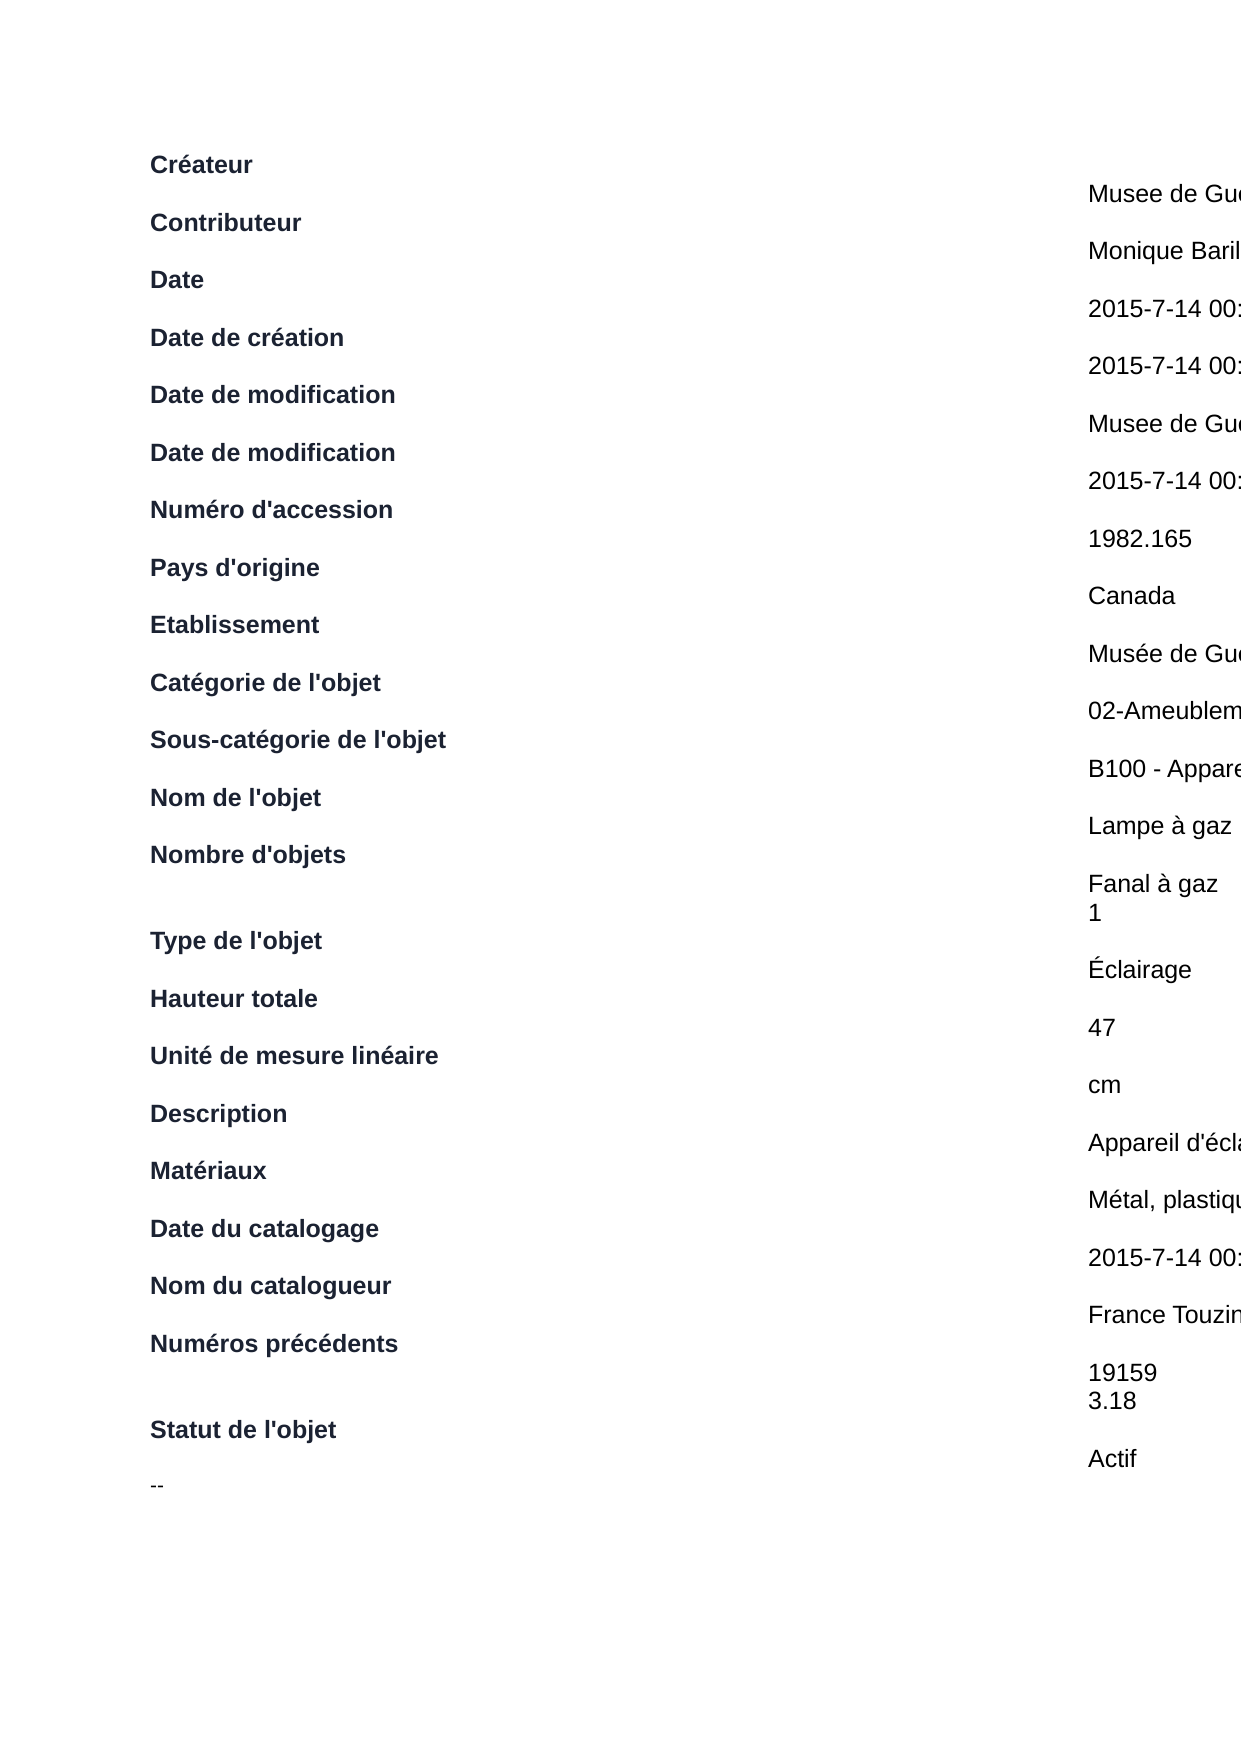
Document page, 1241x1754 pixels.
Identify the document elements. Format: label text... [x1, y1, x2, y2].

text Unité de mesure linéaire [150, 1041, 1090, 1070]
text Hauteur totale [150, 984, 1090, 1012]
text Date de création [150, 322, 1090, 351]
text Catégorie de l'objet [150, 667, 1090, 696]
text Musee de Guerin - Gestionnaire (MDG) [1088, 409, 1240, 437]
text Canada [1088, 581, 1240, 610]
text Nom de l'objet [150, 782, 1090, 811]
text Date de modification [150, 437, 1090, 466]
text Musée de Guérin [1088, 639, 1240, 667]
text 19159 [1088, 1357, 1240, 1386]
text Numéros précédents [150, 1329, 1090, 1357]
text 1 [1088, 897, 1240, 926]
text Statut de l'objet [150, 1415, 1090, 1444]
text B100 - Appareil d'éclairage [1088, 754, 1240, 782]
text France Touzin [1088, 1300, 1240, 1329]
text Numéro d'accession [150, 495, 1090, 524]
text 2015-7-14 00:00 [1088, 466, 1240, 495]
text Etablissement [150, 610, 1090, 639]
text Date du catalogage [150, 1214, 1090, 1242]
text Éclairage [1088, 955, 1240, 984]
text Sous-catégorie de l'objet [150, 725, 1090, 754]
text 47 [1088, 1012, 1240, 1041]
text Monique Baril [1088, 236, 1240, 265]
text 2015-7-14 00:00 [1088, 294, 1240, 322]
text Date [150, 265, 1090, 294]
text 2015-7-14 00:00 [1088, 1242, 1240, 1271]
text 02-Ameublement de bâtiment [1088, 696, 1240, 725]
text Nombre d'objets [150, 840, 1090, 869]
text Description [150, 1099, 1090, 1127]
text Pays d'origine [150, 552, 1090, 581]
text Contributeur [150, 207, 1090, 236]
text 2015-7-14 00:00 [1088, 351, 1240, 380]
text 1982.165 [1088, 524, 1240, 552]
text 3.18 [1088, 1386, 1240, 1415]
text cm [1088, 1070, 1240, 1099]
text Nom du catalogueur [150, 1271, 1090, 1300]
text Date de modification [150, 380, 1090, 409]
text Fanal à gaz [1088, 869, 1240, 897]
text Créateur [150, 150, 1090, 179]
text Lampe à gaz [1088, 811, 1240, 840]
text -- [150, 1472, 1090, 1496]
text Actif [1088, 1444, 1240, 1472]
text Musee de Guerin - Gestionnaire (MDG) [1088, 179, 1240, 207]
text Type de l'objet [150, 926, 1090, 955]
text Matériaux [150, 1156, 1090, 1185]
text Appareil d'éclairage qui fonctionne au gaz. Fabricant: Coleman, The Sunshine of the night. [1088, 1127, 1240, 1156]
text Métal, plastique, industriel. [1088, 1185, 1240, 1214]
